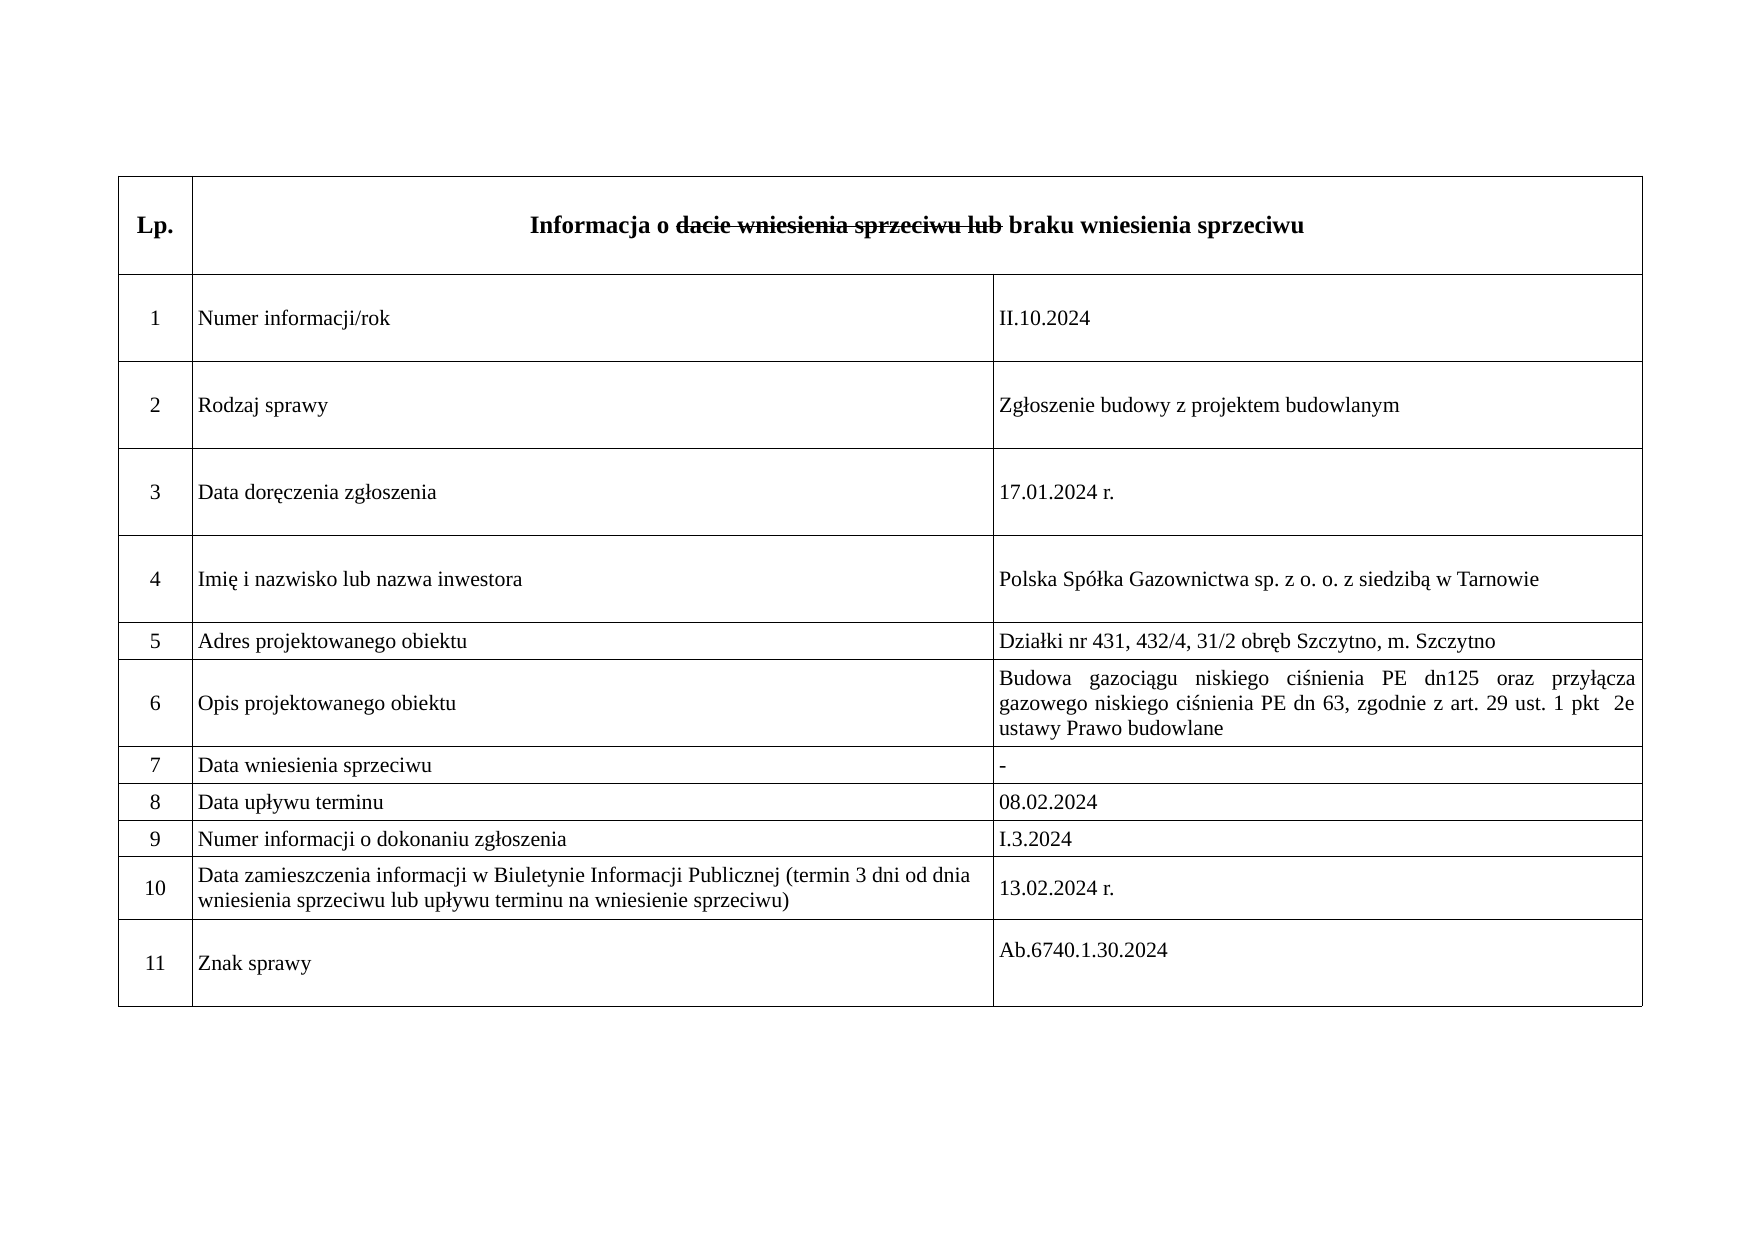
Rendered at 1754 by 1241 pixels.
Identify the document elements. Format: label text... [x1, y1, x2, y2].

table_cell 11 [119, 920, 192, 1006]
table_cell 17.01.2024 r. [994, 449, 1642, 535]
table_cell Adres projektowanego obiektu [193, 623, 993, 659]
table_cell 8 [119, 784, 192, 820]
table_cell 3 [119, 449, 192, 535]
table_cell Imię i nazwisko lub nazwa inwestora [193, 536, 993, 622]
table_cell 6 [119, 660, 192, 746]
table_cell 13.02.2024 r. [994, 857, 1642, 918]
table_cell II.10.2024 [994, 275, 1642, 361]
table_cell Budowa gazociągu niskiego ciśnienia PE dn125 oraz przyłącza gazowego niskiego ciśnienia PE dn 63, zgodnie z art. 29 ust. 1 pkt 2e ustawy Prawo budowlane [994, 660, 1642, 746]
table_cell 2 [119, 362, 192, 448]
table_cell Data wniesienia sprzeciwu [193, 747, 993, 783]
table_cell Ab.6740.1.30.2024 [994, 920, 1642, 1006]
table_cell Data upływu terminu [193, 784, 993, 820]
table_cell Numer informacji o dokonaniu zgłoszenia [193, 821, 993, 856]
table_cell Zgłoszenie budowy z projektem budowlanym [994, 362, 1642, 448]
table_cell Data doręczenia zgłoszenia [193, 449, 993, 535]
table_cell Opis projektowanego obiektu [193, 660, 993, 746]
table_cell Numer informacji/rok [193, 275, 993, 361]
table_cell Działki nr 431, 432/4, 31/2 obręb Szczytno, m. Szczytno [994, 623, 1642, 659]
table_cell 4 [119, 536, 192, 622]
table_cell - [994, 747, 1642, 783]
table_cell Data zamieszczenia informacji w Biuletynie Informacji Publicznej (termin 3 dni od dnia wniesienia sprzeciwu lub upływu terminu na wniesienie sprzeciwu) [193, 857, 993, 918]
table_cell 7 [119, 747, 192, 783]
table_header Informacja o dacie wniesienia sprzeciwu lub braku wniesienia sprzeciwu [193, 177, 1642, 273]
table_cell I.3.2024 [994, 821, 1642, 856]
table_cell Rodzaj sprawy [193, 362, 993, 448]
table_cell 1 [119, 275, 192, 361]
table_cell 08.02.2024 [994, 784, 1642, 820]
table_header Lp. [119, 177, 192, 273]
table_cell 10 [119, 857, 192, 918]
table_cell Znak sprawy [193, 920, 993, 1006]
table_cell 5 [119, 623, 192, 659]
table_cell Polska Spółka Gazownictwa sp. z o. o. z siedzibą w Tarnowie [994, 536, 1642, 622]
table_cell 9 [119, 821, 192, 856]
